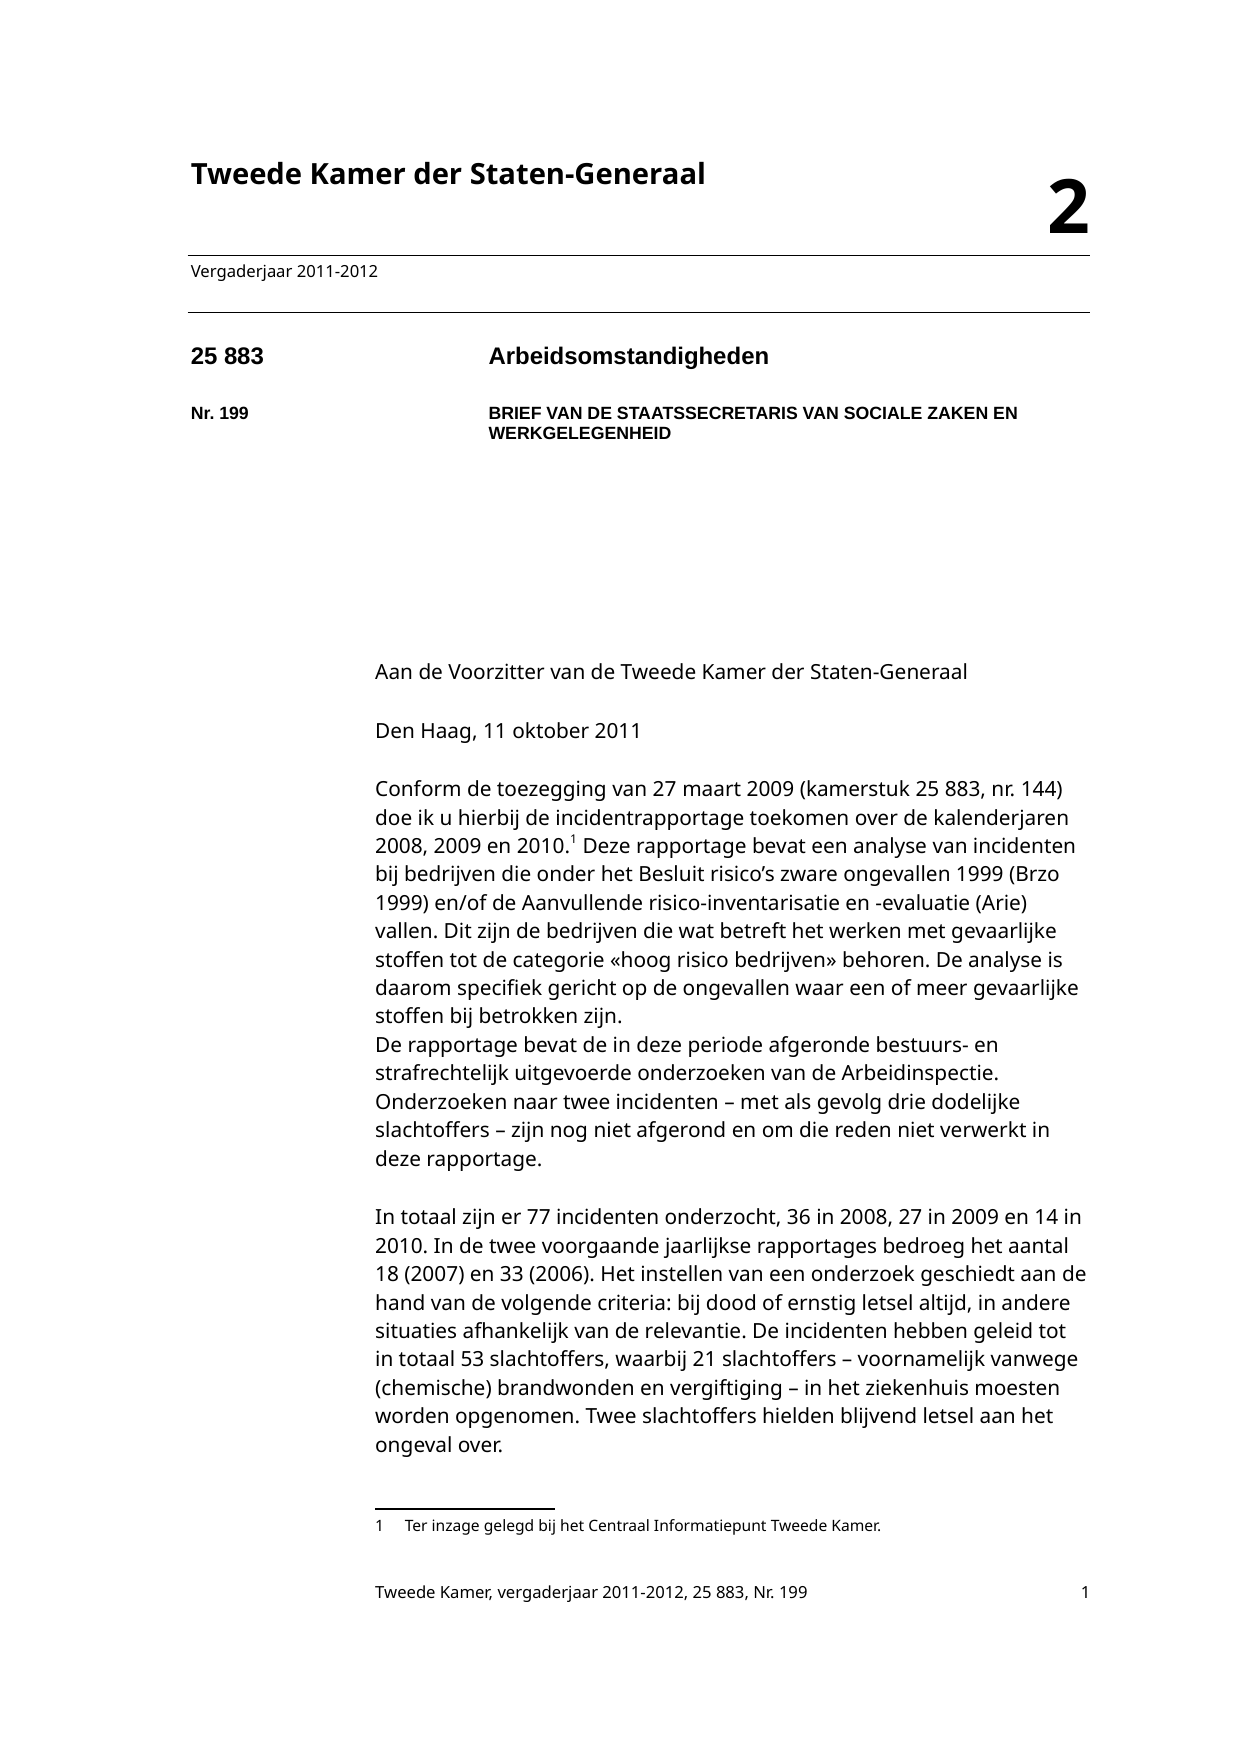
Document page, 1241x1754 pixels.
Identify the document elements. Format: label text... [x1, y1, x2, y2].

text Den Haag, 11 oktober 2011 [375, 716, 1090, 744]
table_cell Arbeidsomstandigheden [485, 339, 1090, 399]
table_cell [485, 313, 1090, 339]
table_header Tweede Kamer der Staten-Generaal [188, 150, 909, 255]
table_cell BRIEF VAN DE STAATSSECRETARIS VAN SOCIALE ZAKEN EN WERKGELEGENHEID [485, 399, 1090, 539]
text Ter inzage gelegd bij het Centraal Informatiepunt Tweede Kamer. [375, 1508, 1090, 1536]
table_cell [485, 256, 1090, 312]
text De rapportage bevat de in deze periode afgeronde bestuurs- en strafrechtelijk uitgevoerde onderzoeken van de Arbeidinspectie. Onderzoeken naar twee incidenten – met als gevolg drie dodelijke slachtoffers – zijn nog niet afgerond en om die reden niet verwerkt in deze rapportage. [375, 1030, 1090, 1172]
text In totaal zijn er 77 incidenten onderzocht, 36 in 2008, 27 in 2009 en 14 in 2010. In de twee voorgaande jaarlijkse rapportages bedroeg het aantal 18 (2007) en 33 (2006). Het instellen van een onderzoek geschiedt aan de hand van de volgende criteria: bij dood of ernstig letsel altijd, in andere situaties afhankelijk van de relevantie. De incidenten hebben geleid tot in totaal 53 slachtoffers, waarbij 21 slachtoffers – voornamelijk vanwege (chemische) brandwonden en vergiftiging – in het ziekenhuis moesten worden opgenomen. Twee slachtoffers hielden blijvend letsel aan het ongeval over. [375, 1202, 1090, 1458]
text Conform de toezegging van 27 maart 2009 (kamerstuk 25 883, nr. 144) doe ik u hierbij de incidentrapportage toekomen over de kalenderjaren 2008, 2009 en 2010. Deze rapportage bevat een analyse van incidenten bij bedrijven die onder het Besluit risico’s zware ongevallen 1999 (Brzo 1999) en/of de Aanvullende risico-inventarisatie en -evaluatie (Arie) vallen. Dit zijn de bedrijven die wat betreft het werken met gevaarlijke stoffen tot de categorie «hoog risico bedrijven» behoren. De analyse is daarom specifiek gericht op de ongevallen waar een of meer gevaarlijke stoffen bij betrokken zijn. [375, 774, 1090, 1030]
text Aan de Voorzitter van de Tweede Kamer der Staten-Generaal [375, 657, 1090, 686]
table_cell 25 883 [188, 339, 485, 399]
table_cell Vergaderjaar 2011-2012 [188, 256, 485, 312]
table_cell Nr. 199 [188, 399, 485, 539]
table_cell [188, 313, 485, 339]
table_header 2 [910, 150, 1090, 255]
